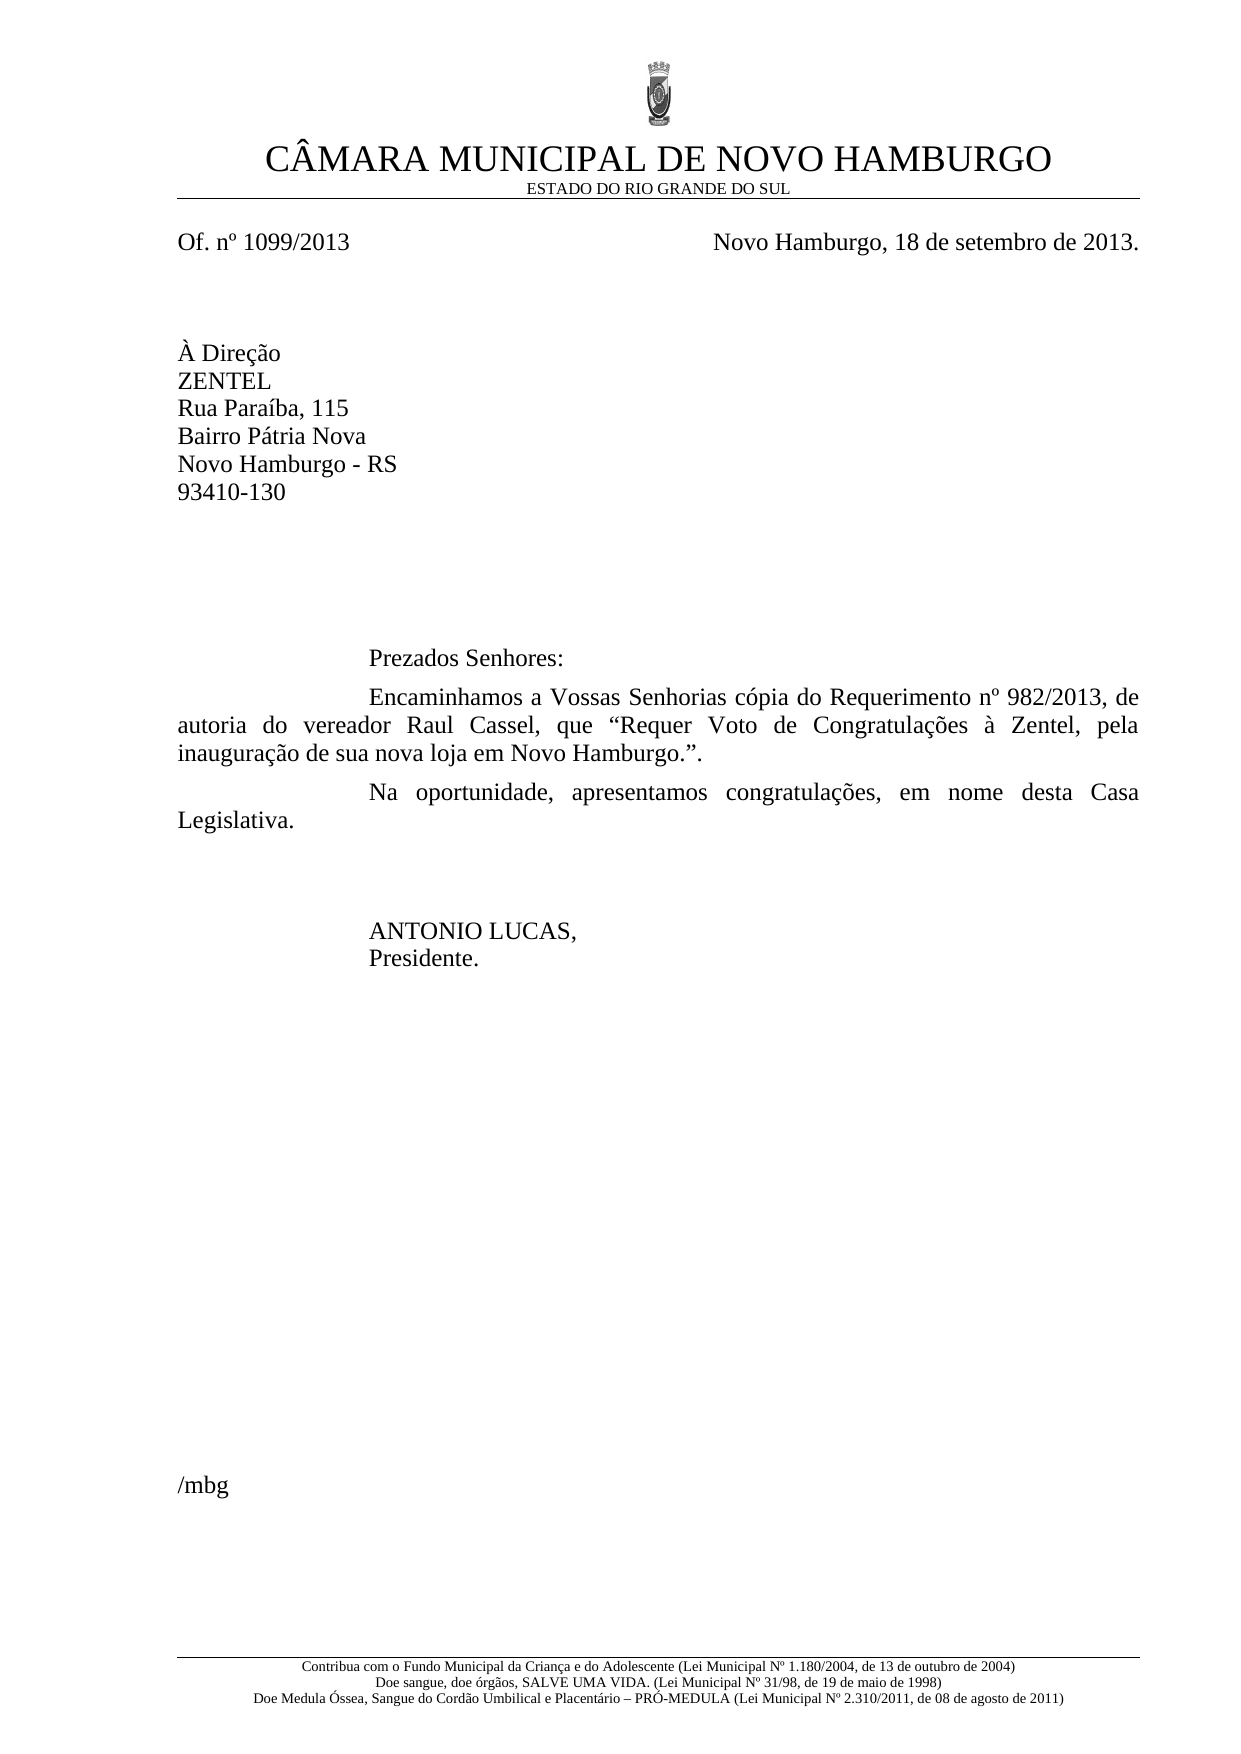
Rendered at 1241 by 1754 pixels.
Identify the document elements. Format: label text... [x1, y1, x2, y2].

text Novo Hamburgo - RS [177, 450, 1140, 478]
text ZENTEL [177, 367, 1140, 394]
text Na oportunidade, apresentamos congratulações, em nome desta Casa Legislativa. [177, 778, 1140, 834]
text ANTONIO LUCAS, [177, 917, 1140, 944]
text Rua Paraíba, 115 [177, 394, 1140, 422]
text À Direção [177, 339, 1140, 367]
text /mbg [177, 1471, 1140, 1499]
text Prezados Senhores: [177, 644, 1140, 672]
text Bairro Pátria Nova [177, 422, 1140, 450]
text Encaminhamos a Vossas Senhorias cópia do Requerimento nº 982/2013, de autoria do vereador Raul Cassel, que “Requer Voto de Congratulações à Zentel, pela inauguração de sua nova loja em Novo Hamburgo.”. [177, 683, 1140, 767]
text 93410-130 [177, 478, 1140, 505]
text Of. nº 1099/2013 Novo Hamburgo, 18 de setembro de 2013. [177, 228, 1140, 256]
text Presidente. [177, 944, 1140, 972]
